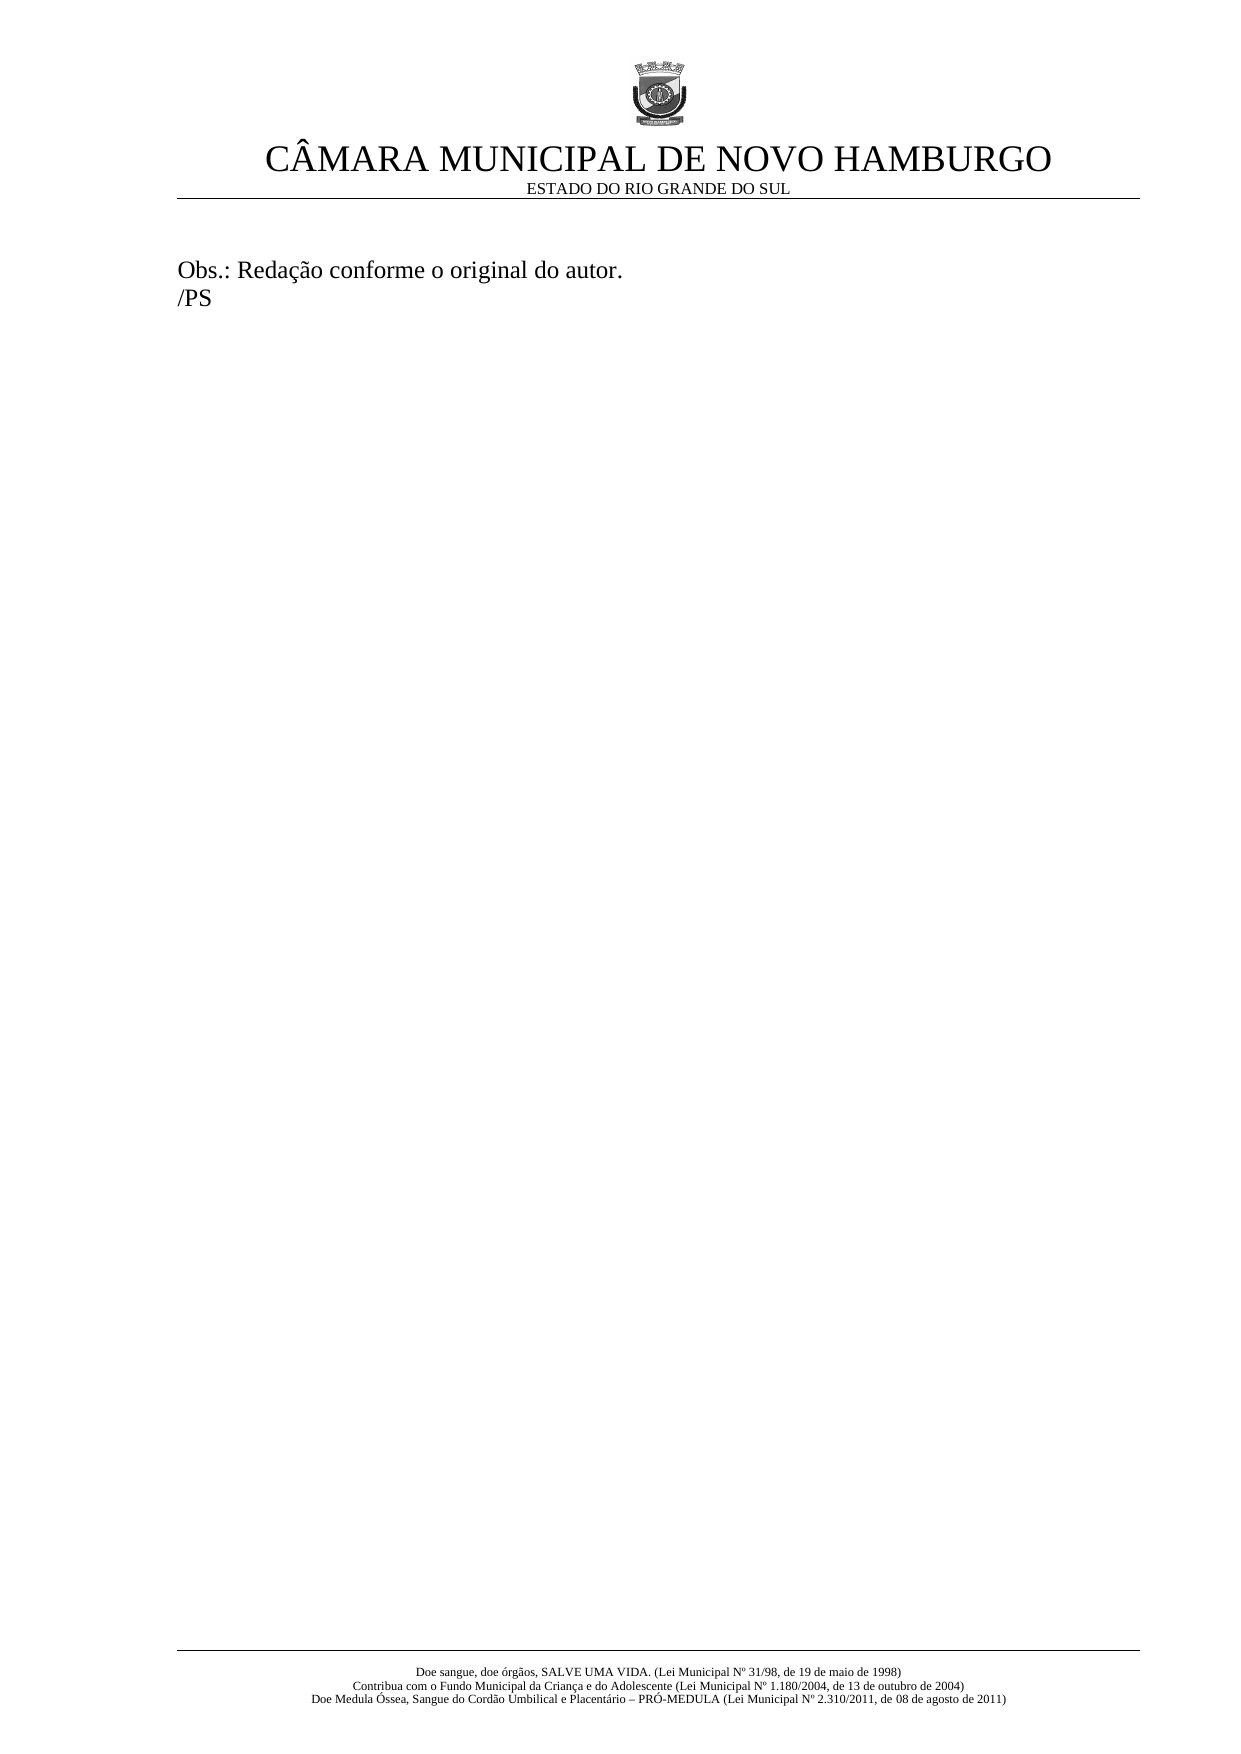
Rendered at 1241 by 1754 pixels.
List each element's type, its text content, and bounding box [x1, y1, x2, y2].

text /PS [177, 284, 1140, 311]
text Obs.: Redação conforme o original do autor. [177, 256, 1140, 284]
